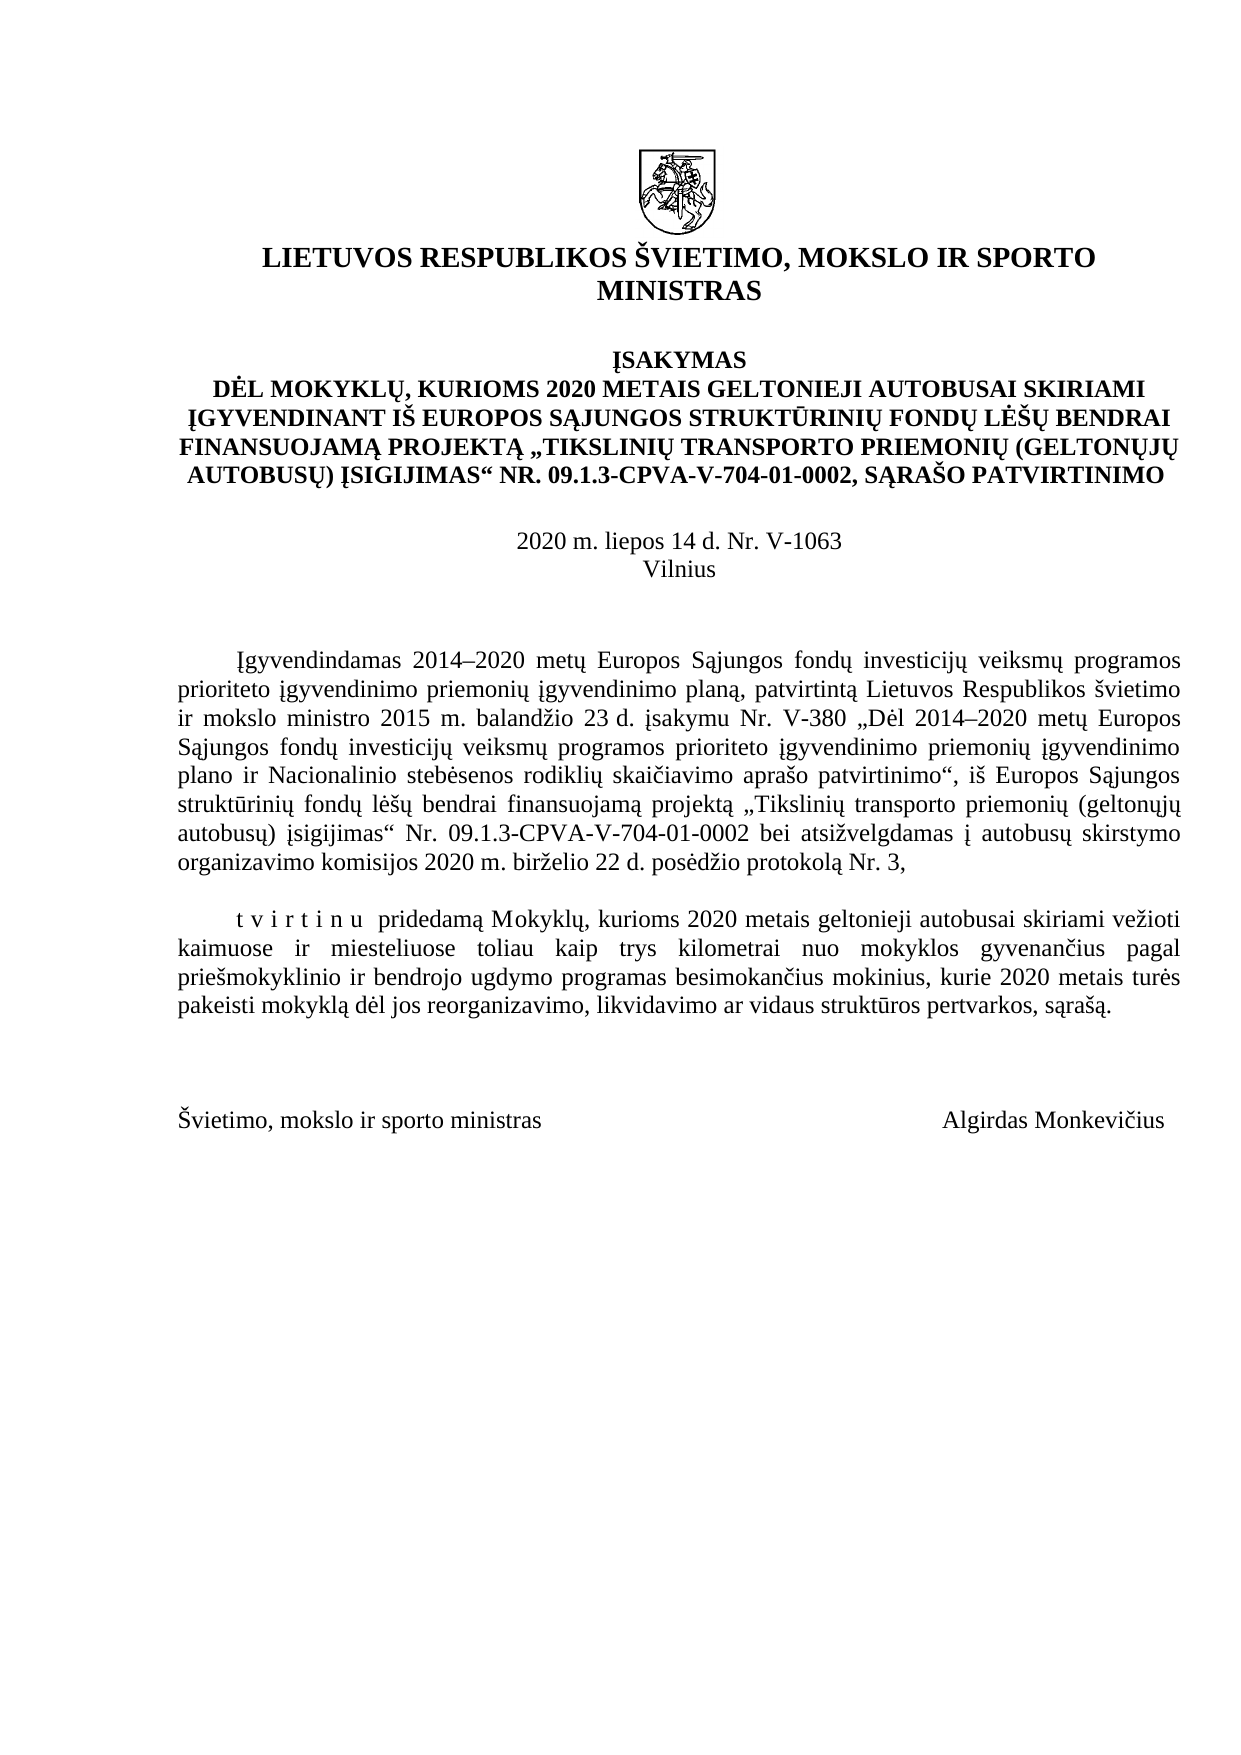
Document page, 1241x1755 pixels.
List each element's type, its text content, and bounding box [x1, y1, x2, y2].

text Įgyvendindamas 2014–2020 metų Europos Sąjungos fondų investicijų veiksmų programos prioriteto įgyvendinimo priemonių įgyvendinimo planą, patvirtintą Lietuvos Respublikos švietimo ir mokslo ministro 2015 m. balandžio 23 d. įsakymu Nr. V-380 „Dėl 2014–2020 metų Europos Sąjungos fondų investicijų veiksmų programos prioriteto įgyvendinimo priemonių įgyvendinimo plano ir Nacionalinio stebėsenos rodiklių skaičiavimo aprašo patvirtinimo“, iš Europos Sąjungos struktūrinių fondų lėšų bendrai finansuojamą projektą „Tikslinių transporto priemonių (geltonųjų autobusų) įsigijimas“ Nr. 09.1.3-CPVA-V-704-01-0002 bei atsižvelgdamas į autobusų skirstymo organizavimo komisijos 2020 m. birželio 22 d. posėdžio protokolą Nr. 3, [177, 645, 1181, 875]
text DĖL MOKYKLŲ, KURIOMS 2020 METAIS GELTONIEJI AUTOBUSAI SKIRIAMI ĮGYVENDINANT IŠ EUROPOS SĄJUNGOS STRUKTŪRINIŲ FONDŲ LĖŠŲ BENDRAI FINANSUOJAMĄ PROJEKTĄ „TIKSLINIŲ TRANSPORTO PRIEMONIŲ (GELTONŲJŲ AUTOBUSŲ) ĮSIGIJIMAS“ NR. 09.1.3-CPVA-V-704-01-0002, SĄRAŠO PATVIRTINIMO [177, 374, 1181, 489]
text t v i r t i n u pridedamą Mokyklų, kurioms 2020 metais geltonieji autobusai skiriami vežioti kaimuose ir miesteliuose toliau kaip trys kilometrai nuo mokyklos gyvenančius pagal priešmokyklinio ir bendrojo ugdymo programas besimokančius mokinius, kurie 2020 metais turės pakeisti mokyklą dėl jos reorganizavimo, likvidavimo ar vidaus struktūros pertvarkos, sąrašą. [177, 904, 1181, 1019]
text LIETUVOS RESPUBLIKOS ŠVIETIMO, MOKSLO IR SPORTO MINISTRAS [177, 240, 1181, 307]
text 2020 m. liepos 14 d. Nr. V-1063 [177, 526, 1181, 554]
text Vilnius [177, 554, 1181, 583]
text Švietimo, mokslo ir sporto ministras Algirdas Monkevičius [177, 1105, 1181, 1134]
text ĮSAKYMAS [177, 345, 1181, 374]
